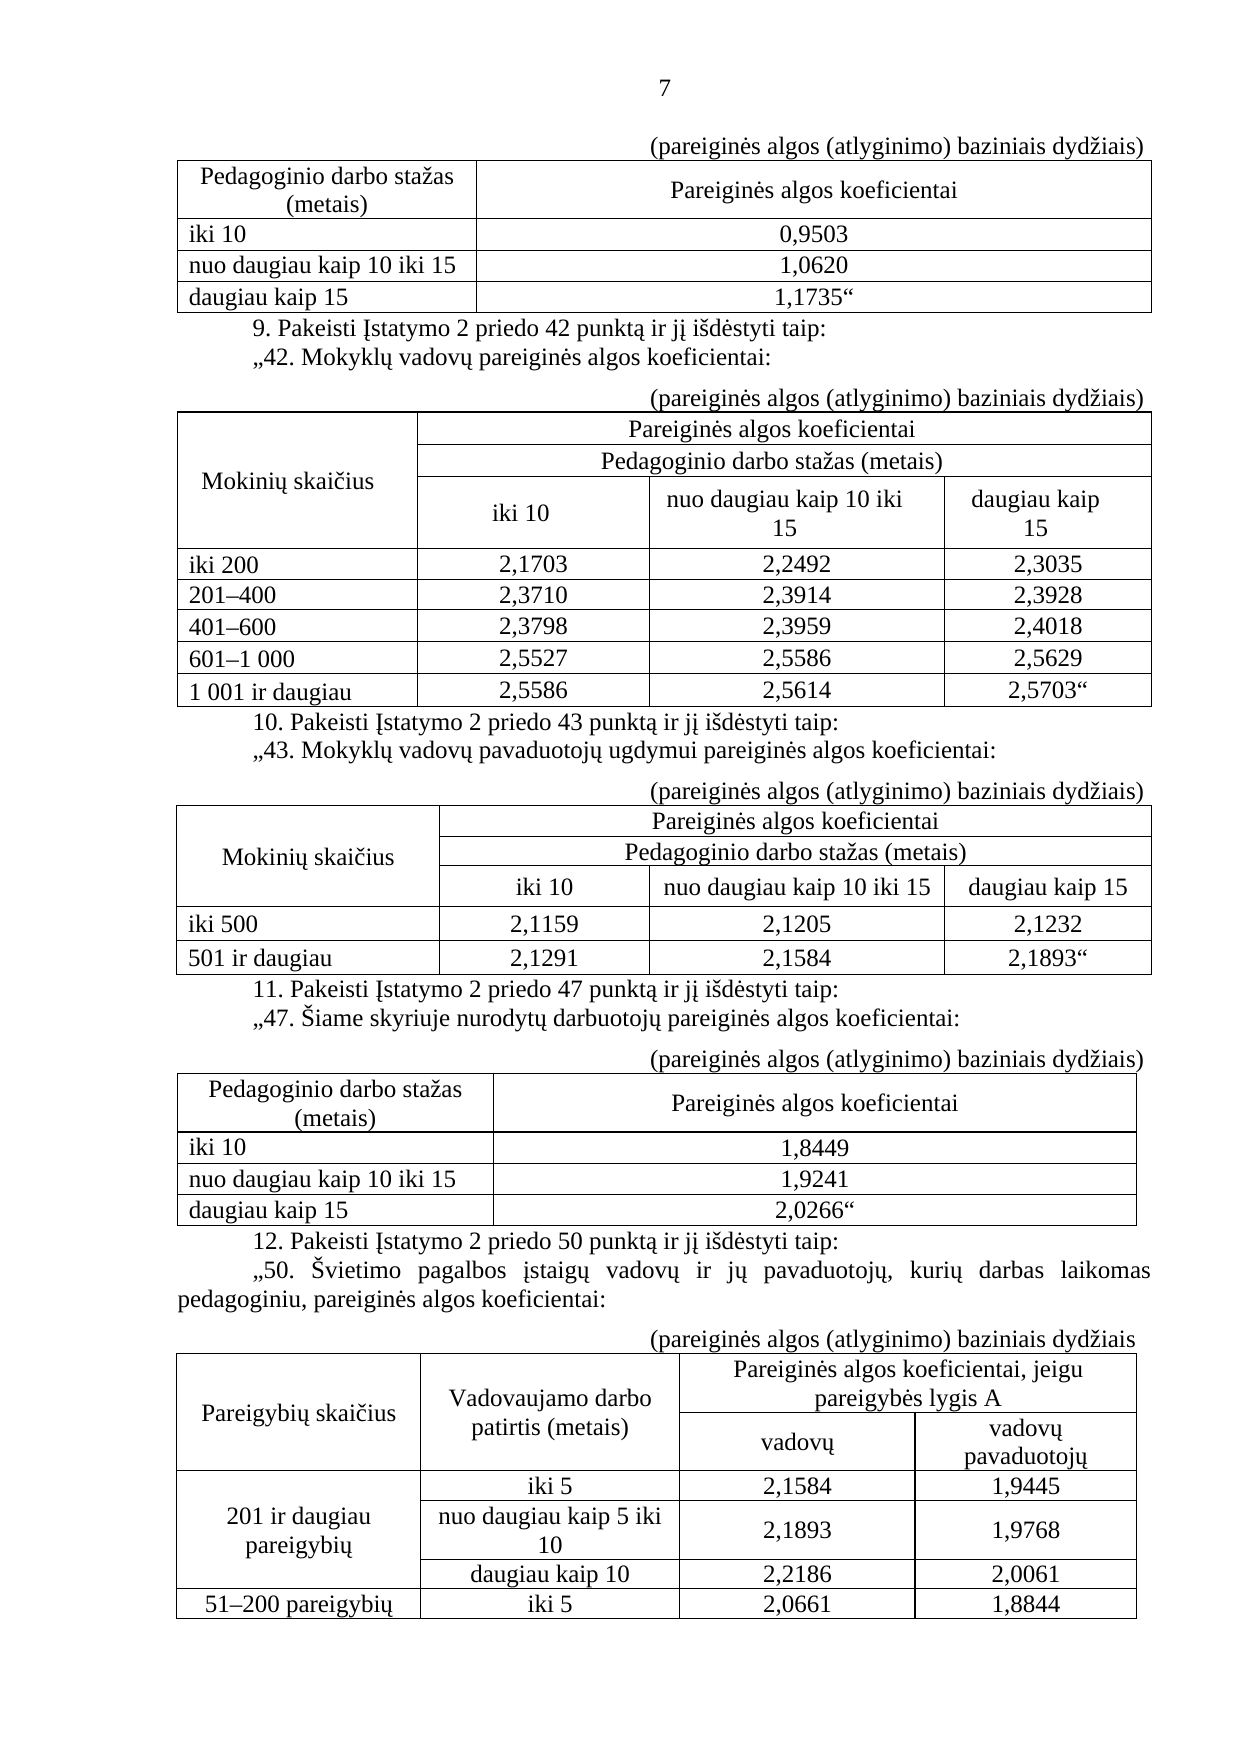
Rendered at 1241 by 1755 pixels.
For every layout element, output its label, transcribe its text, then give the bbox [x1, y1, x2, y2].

table_header Pareiginės algos koeficientai [477, 161, 1151, 218]
table_header Pareigybių skaičius [177, 1354, 420, 1470]
text 12. Pakeisti Įstatymo 2 priedo 50 punktą ir jį išdėstyti taip: [177, 1226, 1152, 1255]
table_cell 501 ir daugiau [177, 941, 439, 973]
table_cell daugiau kaip 15 [178, 1195, 493, 1225]
table_cell 2,5527 [418, 642, 649, 673]
table_cell daugiau kaip 15 [178, 282, 476, 312]
table_cell 2,3798 [418, 610, 649, 641]
table_cell iki 200 [178, 549, 417, 578]
text (pareiginės algos (atlyginimo) baziniais dydžiais) [177, 1044, 1152, 1073]
table_header Vadovaujamo darbo patirtis (metais) [421, 1354, 679, 1470]
table_cell iki 10 [178, 219, 476, 249]
table_cell 1,9768 [916, 1501, 1136, 1558]
table_cell 2,1893 [680, 1501, 914, 1558]
table_cell 0,9503 [477, 219, 1151, 249]
table_cell nuo daugiau kaip 10 iki 15 [650, 866, 944, 906]
table_header Mokinių skaičius [177, 806, 439, 906]
table_cell nuo daugiau kaip 10 iki 15 [178, 251, 476, 281]
table_cell Pedagoginio darbo stažas (metais) [440, 837, 1151, 865]
table_header Pedagoginio darbo stažas (metais) [178, 1074, 493, 1131]
table_cell iki 5 [421, 1471, 679, 1500]
text (pareiginės algos (atlyginimo) baziniais dydžiais [177, 1324, 1152, 1353]
table_cell 1,1735“ [477, 282, 1151, 312]
table_cell nuo daugiau kaip 5 iki 10 [421, 1501, 679, 1558]
table_cell 2,1703 [418, 549, 649, 578]
table_cell 401–600 [178, 610, 417, 641]
table_cell 2,1291 [440, 941, 649, 973]
text „43. Mokyklų vadovų pavaduotojų ugdymui pareiginės algos koeficientai: [177, 735, 1152, 764]
table_cell vadovų [680, 1413, 914, 1470]
table_cell 2,1205 [650, 907, 944, 940]
table_cell 1,8449 [494, 1133, 1136, 1163]
table_header Pareiginės algos koeficientai [418, 413, 1151, 444]
table_cell 2,0266“ [494, 1195, 1136, 1225]
table_cell 51–200 pareigybių [177, 1589, 420, 1618]
table_cell 2,3914 [650, 580, 944, 609]
table_cell 2,1159 [440, 907, 649, 940]
table_cell 2,1584 [650, 941, 944, 973]
table_cell iki 500 [177, 907, 439, 940]
text „42. Mokyklų vadovų pareiginės algos koeficientai: [177, 342, 1152, 371]
table_cell 2,0661 [680, 1589, 914, 1618]
table_header Pedagoginio darbo stažas (metais) [178, 161, 476, 218]
text „47. Šiame skyriuje nurodytų darbuotojų pareiginės algos koeficientai: [177, 1003, 1152, 1032]
table_cell 2,5586 [650, 642, 944, 673]
text (pareiginės algos (atlyginimo) baziniais dydžiais) [177, 131, 1152, 160]
table_cell 201 ir daugiau pareigybių [177, 1471, 420, 1588]
table_cell 2,3710 [418, 580, 649, 609]
table_cell iki 10 [418, 477, 649, 548]
table_cell vadovų pavaduotojų [916, 1413, 1136, 1470]
text (pareiginės algos (atlyginimo) baziniais dydžiais) [177, 776, 1152, 805]
text 10. Pakeisti Įstatymo 2 priedo 43 punktą ir jį išdėstyti taip: [177, 707, 1152, 735]
table_cell 2,5703“ [945, 674, 1151, 706]
table_cell daugiau kaip 10 [421, 1560, 679, 1588]
table_header Mokinių skaičius [178, 413, 417, 548]
table_cell 2,1584 [680, 1471, 914, 1500]
table_cell 1 001 ir daugiau [178, 674, 417, 706]
table_cell 2,5629 [945, 642, 1151, 673]
table_cell 2,3959 [650, 610, 944, 641]
table_cell 601–1 000 [178, 642, 417, 673]
table_cell 2,2186 [680, 1560, 914, 1588]
table_cell 1,9241 [494, 1164, 1136, 1194]
table_cell 2,1893“ [945, 941, 1151, 973]
table_header Pareiginės algos koeficientai, jeigu pareigybės lygis A [680, 1354, 1136, 1412]
table_cell iki 5 [421, 1589, 679, 1618]
table_cell nuo daugiau kaip 10 iki 15 [178, 1164, 493, 1194]
table_cell 1,9445 [916, 1471, 1136, 1500]
text 11. Pakeisti Įstatymo 2 priedo 47 punktą ir jį išdėstyti taip: [177, 975, 1152, 1003]
table_cell nuo daugiau kaip 10 iki 15 [650, 477, 944, 548]
table_cell 2,0061 [916, 1560, 1136, 1588]
table_cell 2,3035 [945, 549, 1151, 578]
table_cell 2,1232 [945, 907, 1151, 940]
table_cell 201–400 [178, 580, 417, 609]
table_header Pareiginės algos koeficientai [494, 1074, 1136, 1131]
table_cell iki 10 [178, 1133, 493, 1163]
table_cell 1,0620 [477, 251, 1151, 281]
table_cell Pedagoginio darbo stažas (metais) [418, 445, 1151, 476]
table_cell 2,3928 [945, 580, 1151, 609]
text „50. Švietimo pagalbos įstaigų vadovų ir jų pavaduotojų, kurių darbas laikomas pedagoginiu, pareiginės algos koeficientai: [177, 1255, 1152, 1312]
table_cell iki 10 [440, 866, 649, 906]
table_header Pareiginės algos koeficientai [440, 806, 1151, 836]
table_cell 2,5586 [418, 674, 649, 706]
table_cell 2,4018 [945, 610, 1151, 641]
table_cell 1,8844 [916, 1589, 1136, 1618]
table_cell daugiau kaip 15 [945, 866, 1151, 906]
text (pareiginės algos (atlyginimo) baziniais dydžiais) [177, 383, 1152, 411]
text 9. Pakeisti Įstatymo 2 priedo 42 punktą ir jį išdėstyti taip: [177, 313, 1152, 342]
table_cell daugiau kaip 15 [945, 477, 1151, 548]
table_cell 2,5614 [650, 674, 944, 706]
table_cell 2,2492 [650, 549, 944, 578]
